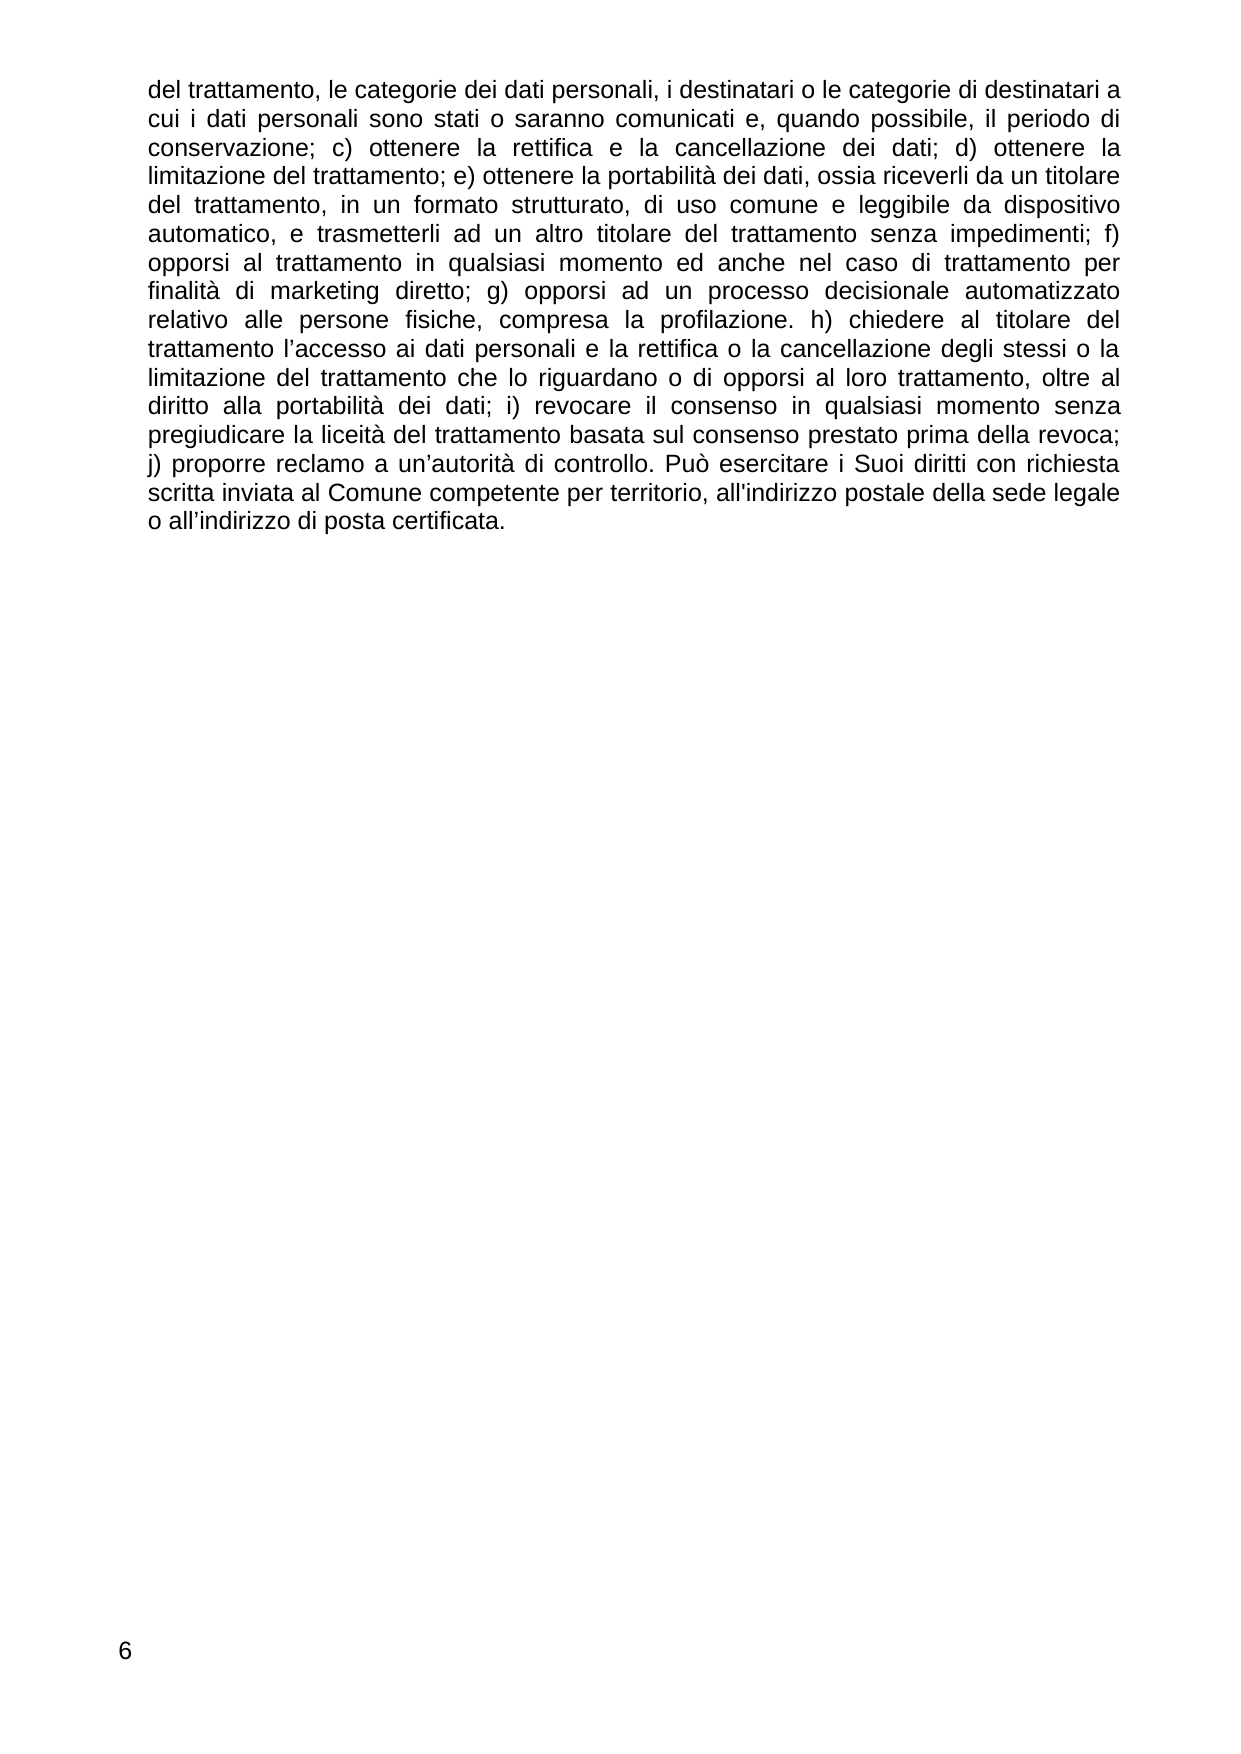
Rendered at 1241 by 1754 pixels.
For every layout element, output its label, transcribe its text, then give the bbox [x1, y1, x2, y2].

text del trattamento, le categorie dei dati personali, i destinatari o le categorie di destinatari a cui i dati personali sono stati o saranno comunicati e, quando possibile, il periodo di conservazione; c) ottenere la rettifica e la cancellazione dei dati; d) ottenere la limitazione del trattamento; e) ottenere la portabilità dei dati, ossia riceverli da un titolare del trattamento, in un formato strutturato, di uso comune e leggibile da dispositivo automatico, e trasmetterli ad un altro titolare del trattamento senza impedimenti; f) opporsi al trattamento in qualsiasi momento ed anche nel caso di trattamento per finalità di marketing diretto; g) opporsi ad un processo decisionale automatizzato relativo alle persone fisiche, compresa la profilazione. h) chiedere al titolare del trattamento l’accesso ai dati personali e la rettifica o la cancellazione degli stessi o la limitazione del trattamento che lo riguardano o di opporsi al loro trattamento, oltre al diritto alla portabilità dei dati; i) revocare il consenso in qualsiasi momento senza pregiudicare la liceità del trattamento basata sul consenso prestato prima della revoca; j) proporre reclamo a un’autorità di controllo. Può esercitare i Suoi diritti con richiesta scritta inviata al Comune competente per territorio, all'indirizzo postale della sede legale o all’indirizzo di posta certificata. [148, 75, 1122, 535]
